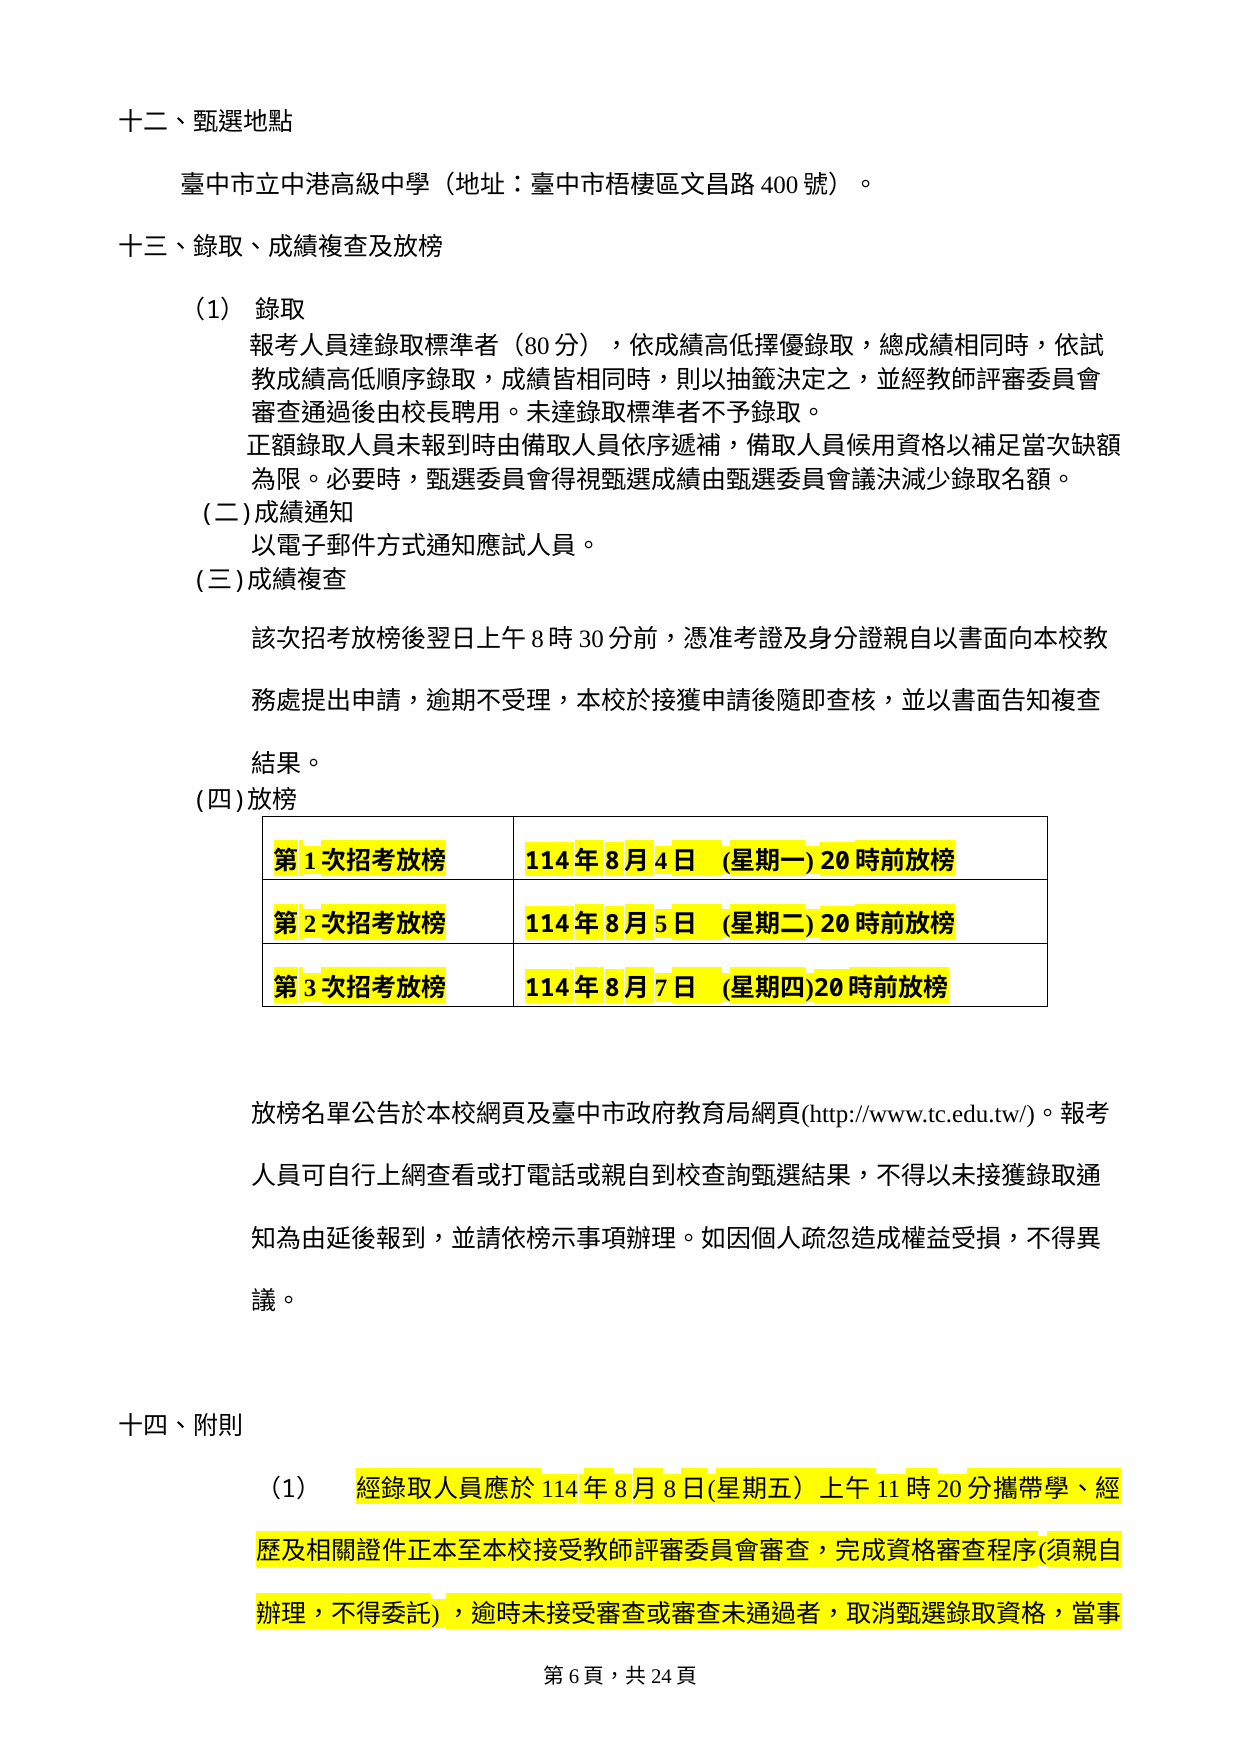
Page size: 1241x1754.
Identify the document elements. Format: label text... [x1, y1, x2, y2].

text 十二、甄選地點 [118, 78, 1122, 141]
text 以電子郵件方式通知應試人員。 [251, 528, 1122, 561]
text (二)成績通知 [169, 495, 1122, 528]
list 錄取 [181, 266, 1122, 328]
text 報考人員達錄取標準者（80分），依成績高低擇優錄取，總成績相同時，依試教成績高低順序錄取，成績皆相同時，則以抽籤決定之，並經教師評審委員會審查通過後由校長聘用。未達錄取標準者不予錄取。 [156, 328, 1122, 428]
table_cell 114年8月5日 (星期二) 20時前放榜 [514, 880, 1047, 943]
text 臺中市立中港高級中學（地址：臺中市梧棲區文昌路400號）。 [181, 141, 1122, 203]
list 經錄取人員應於114年8月8日(星期五）上午11時20分攜帶學、經歷及相關證件正本至本校接受教師評審委員會審查，完成資格審查程序(須親自辦理，不得委託) ，逾時未接受審查或審查未通過者，取消甄選錄取資格，當事 [256, 1445, 1122, 1632]
table_header 114年8月4日 (星期一) 20時前放榜 [514, 817, 1047, 879]
text (三)成績複查 [192, 561, 1122, 595]
text 該次招考放榜後翌日上午8時30分前，憑准考證及身分證親自以書面向本校教務處提出申請，逾期不受理，本校於接獲申請後隨即查核，並以書面告知複查結果。 [251, 595, 1122, 782]
text 十四、附則 [118, 1382, 1122, 1445]
table_header 第1次招考放榜 [263, 817, 513, 879]
table_cell 114年8月7日 (星期四)20時前放榜 [514, 944, 1047, 1006]
text 正額錄取人員未報到時由備取人員依序遞補，備取人員候用資格以補足當次缺額 為限。必要時，甄選委員會得視甄選成績由甄選委員會議決減少錄取名額。 [177, 428, 1122, 495]
table_cell 第3次招考放榜 [263, 944, 513, 1006]
text 十三、錄取、成績複查及放榜 [118, 203, 1122, 266]
table_cell 第2次招考放榜 [263, 880, 513, 943]
text 放榜名單公告於本校網頁及臺中市政府教育局網頁(http://www.tc.edu.tw/)。報考人員可自行上網查看或打電話或親自到校查詢甄選結果，不得以未接獲錄取通知為由延後報到，並請依榜示事項辦理。如因個人疏忽造成權益受損，不得異議。 [251, 1070, 1122, 1320]
text (四)放榜 [192, 782, 1122, 816]
